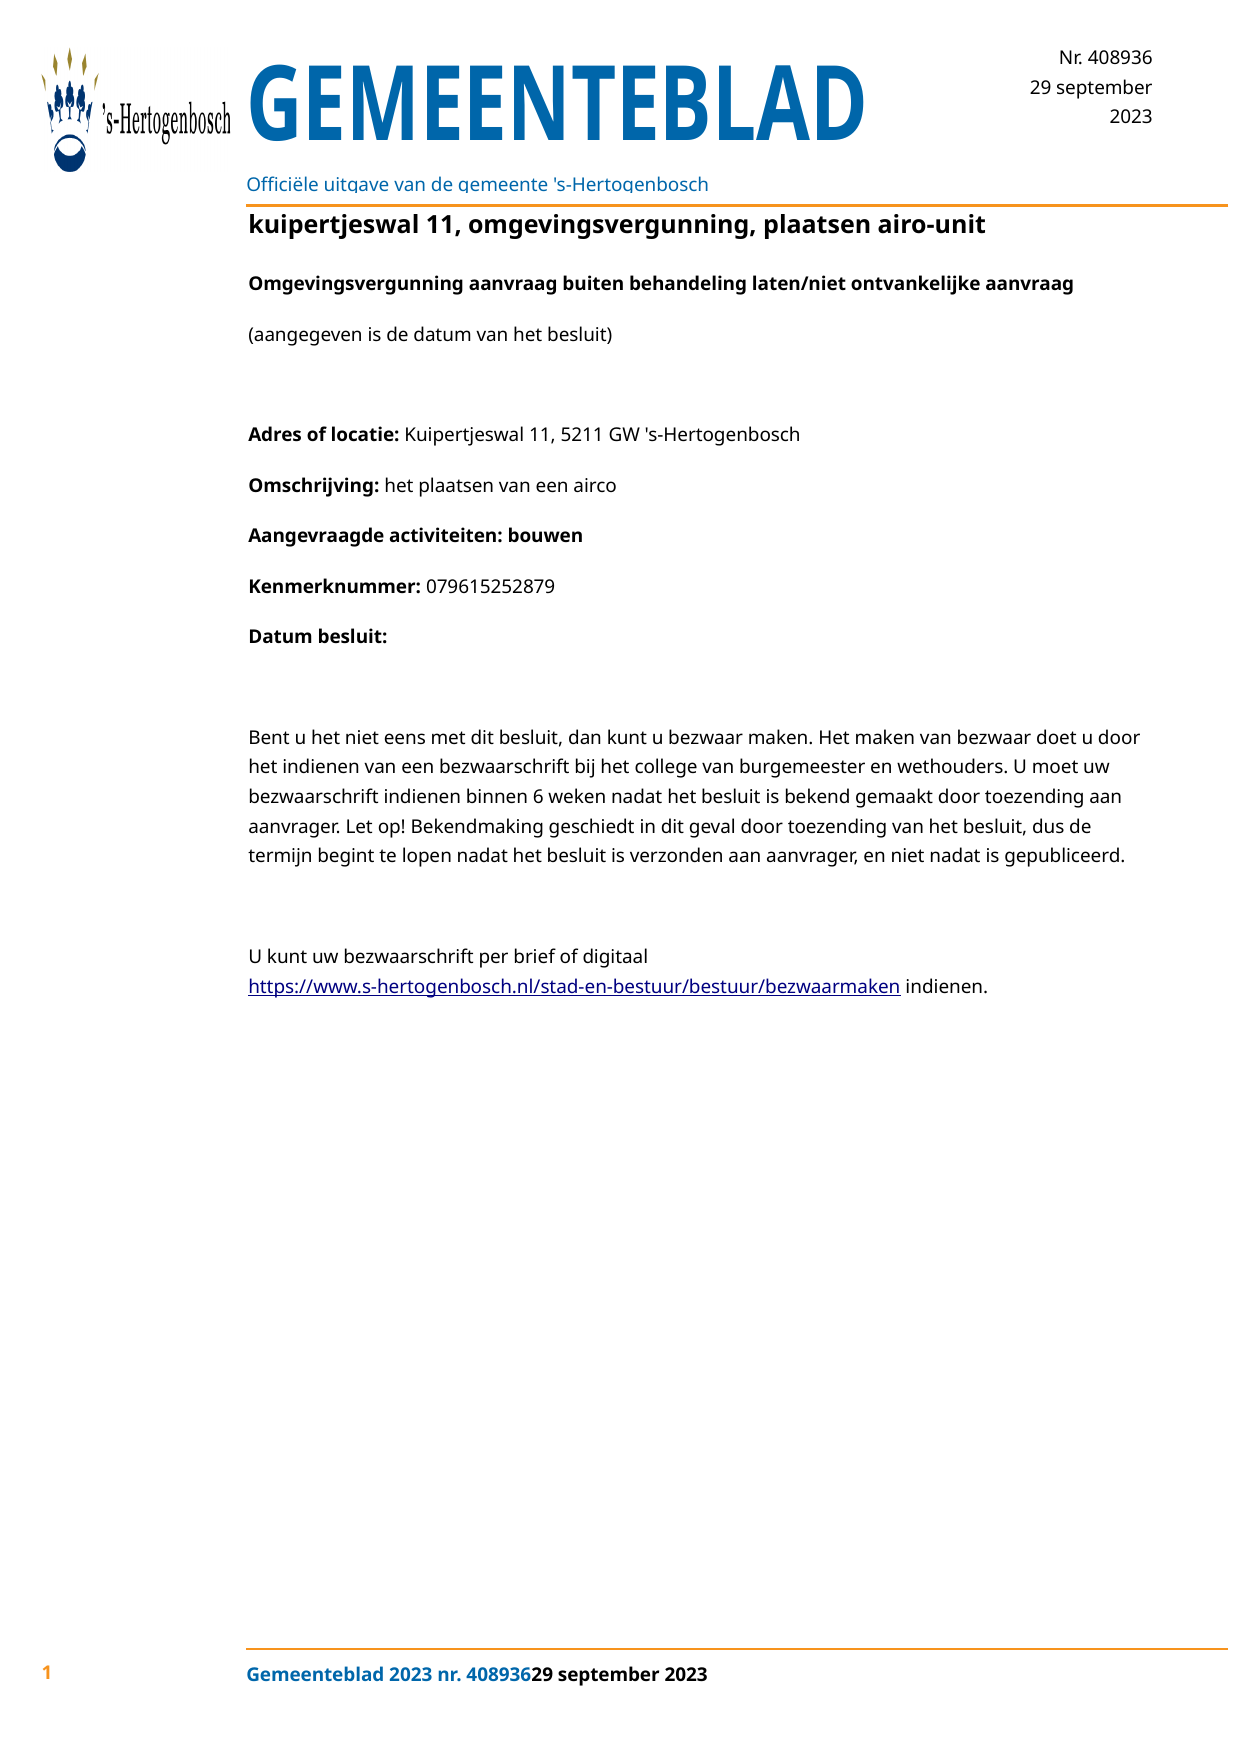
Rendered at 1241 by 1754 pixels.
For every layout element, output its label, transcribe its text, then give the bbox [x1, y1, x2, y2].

text Omgevingsvergunning aanvraag buiten behandeling laten/niet ontvankelijke aanvraag [248, 270, 1152, 296]
text Bent u het niet eens met dit besluit, dan kunt u bezwaar maken. Het maken van bezwaar doet u door het indienen van een bezwaarschrift bij het college van burgemeester en wethouders. U moet uw bezwaarschrift indienen binnen 6 weken nadat het besluit is bekend gemaakt door toezending aan aanvrager. Let op! Bekendmaking geschiedt in dit geval door toezending van het besluit, dus de termijn begint te lopen nadat het besluit is verzonden aan aanvrager, en niet nadat is gepubliceerd. [248, 724, 1152, 868]
text Adres of locatie: Kuipertjeswal 11, 5211 GW 's-Hertogenbosch [248, 422, 1152, 447]
text Omschrijving: het plaatsen van een airco [248, 472, 1152, 498]
text Kenmerknummer: 079615252879 [248, 573, 1152, 598]
text Aangevraagde activiteiten: bouwen [248, 522, 1152, 548]
text kuipertjeswal 11, omgevingsvergunning, plaatsen airo-unit [248, 207, 1152, 241]
text U kunt uw bezwaarschrift per brief of digitaal https://www.s-hertogenbosch.nl/stad-en-bestuur/bestuur/bezwaarmaken indienen. [248, 943, 1152, 998]
picture [41, 47, 231, 172]
text Datum besluit: [248, 623, 1152, 649]
text (aangegeven is de datum van het besluit) [248, 321, 1152, 346]
